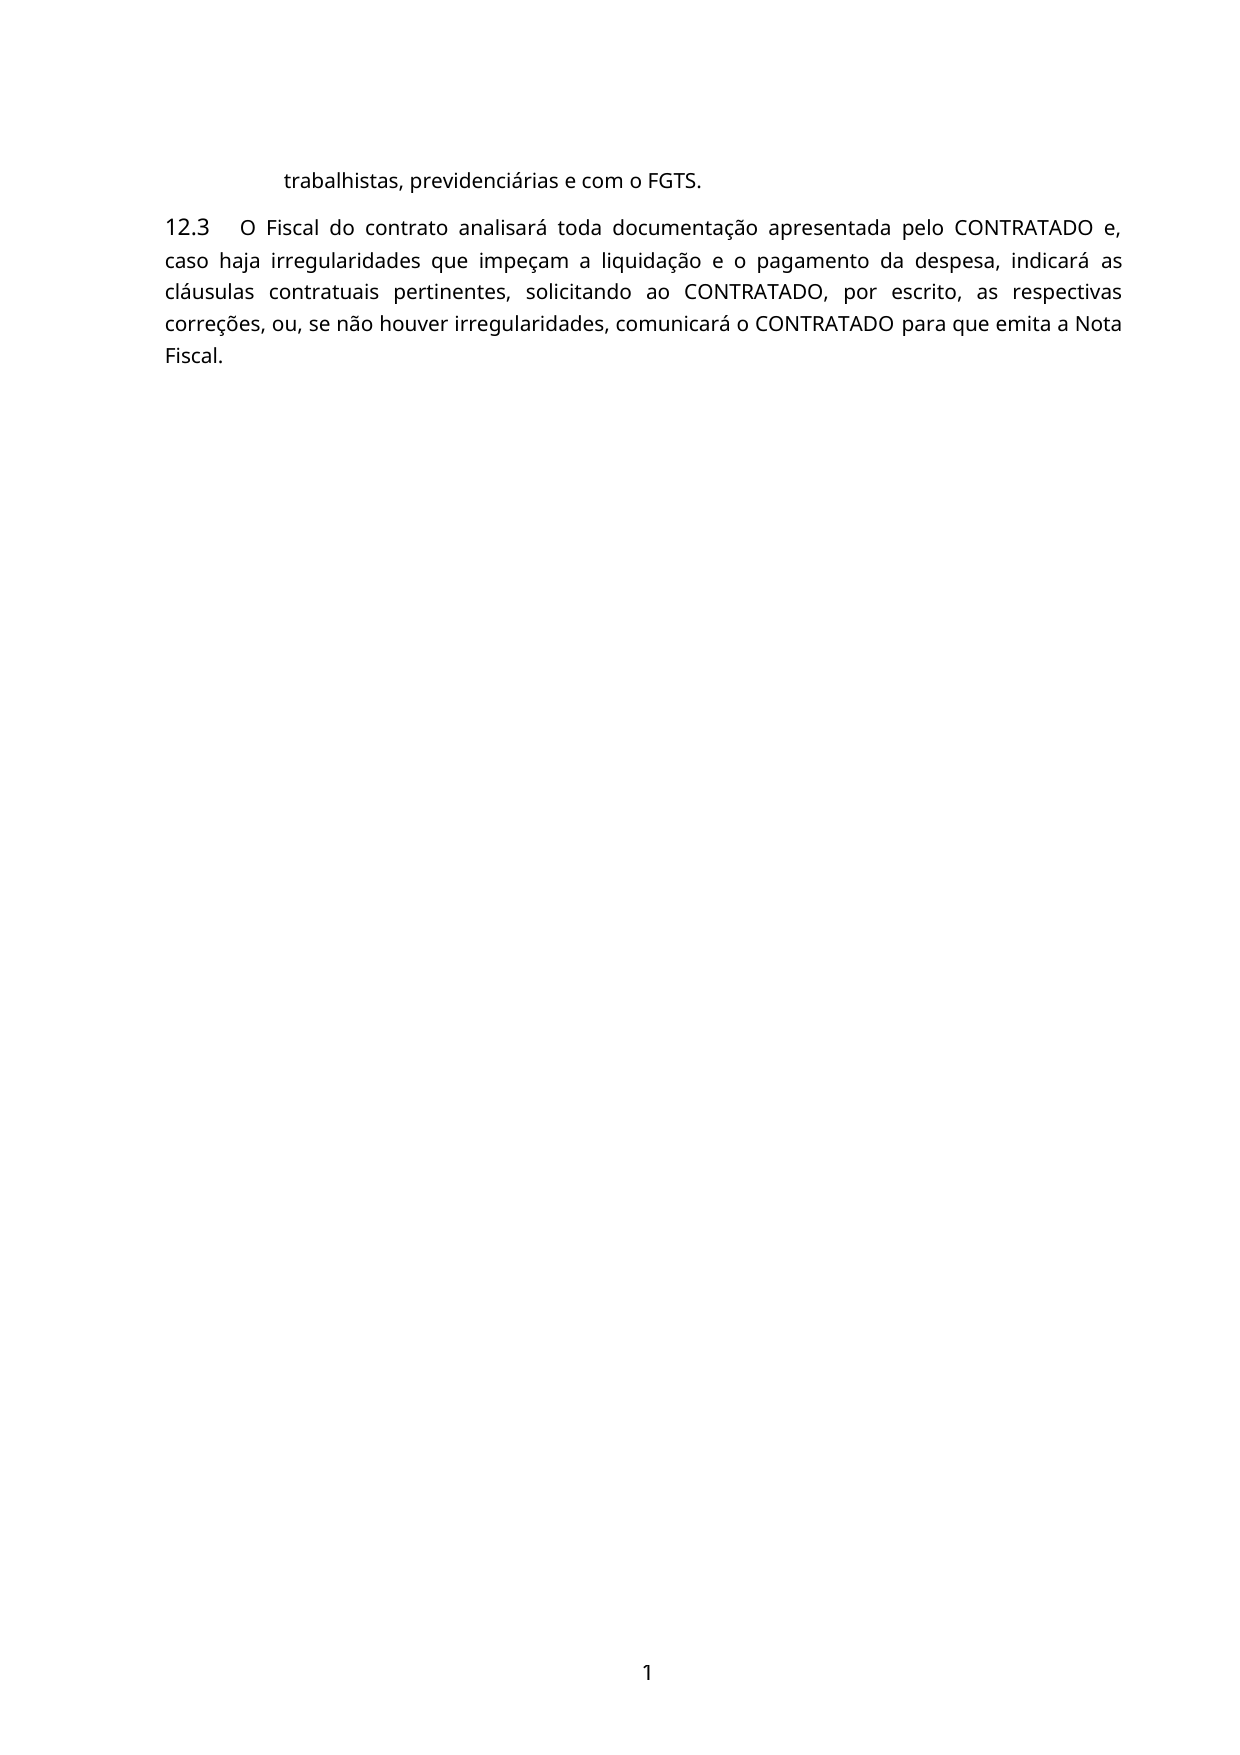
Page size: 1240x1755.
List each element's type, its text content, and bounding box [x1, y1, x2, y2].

list trabalhistas, previdenciárias e com o FGTS. [224, 167, 1239, 195]
list O Fiscal do contrato analisará toda documentação apresentada pelo CONTRATADO e, caso haja irregularidades que impeçam a liquidação e o pagamento da despesa, indicará as cláusulas contratuais pertinentes, solicitando ao CONTRATADO, por escrito, as respectivas correções, ou, se não houver irregularidades, comunicará o CONTRATADO para que emita a Nota Fiscal. [164, 211, 1122, 369]
